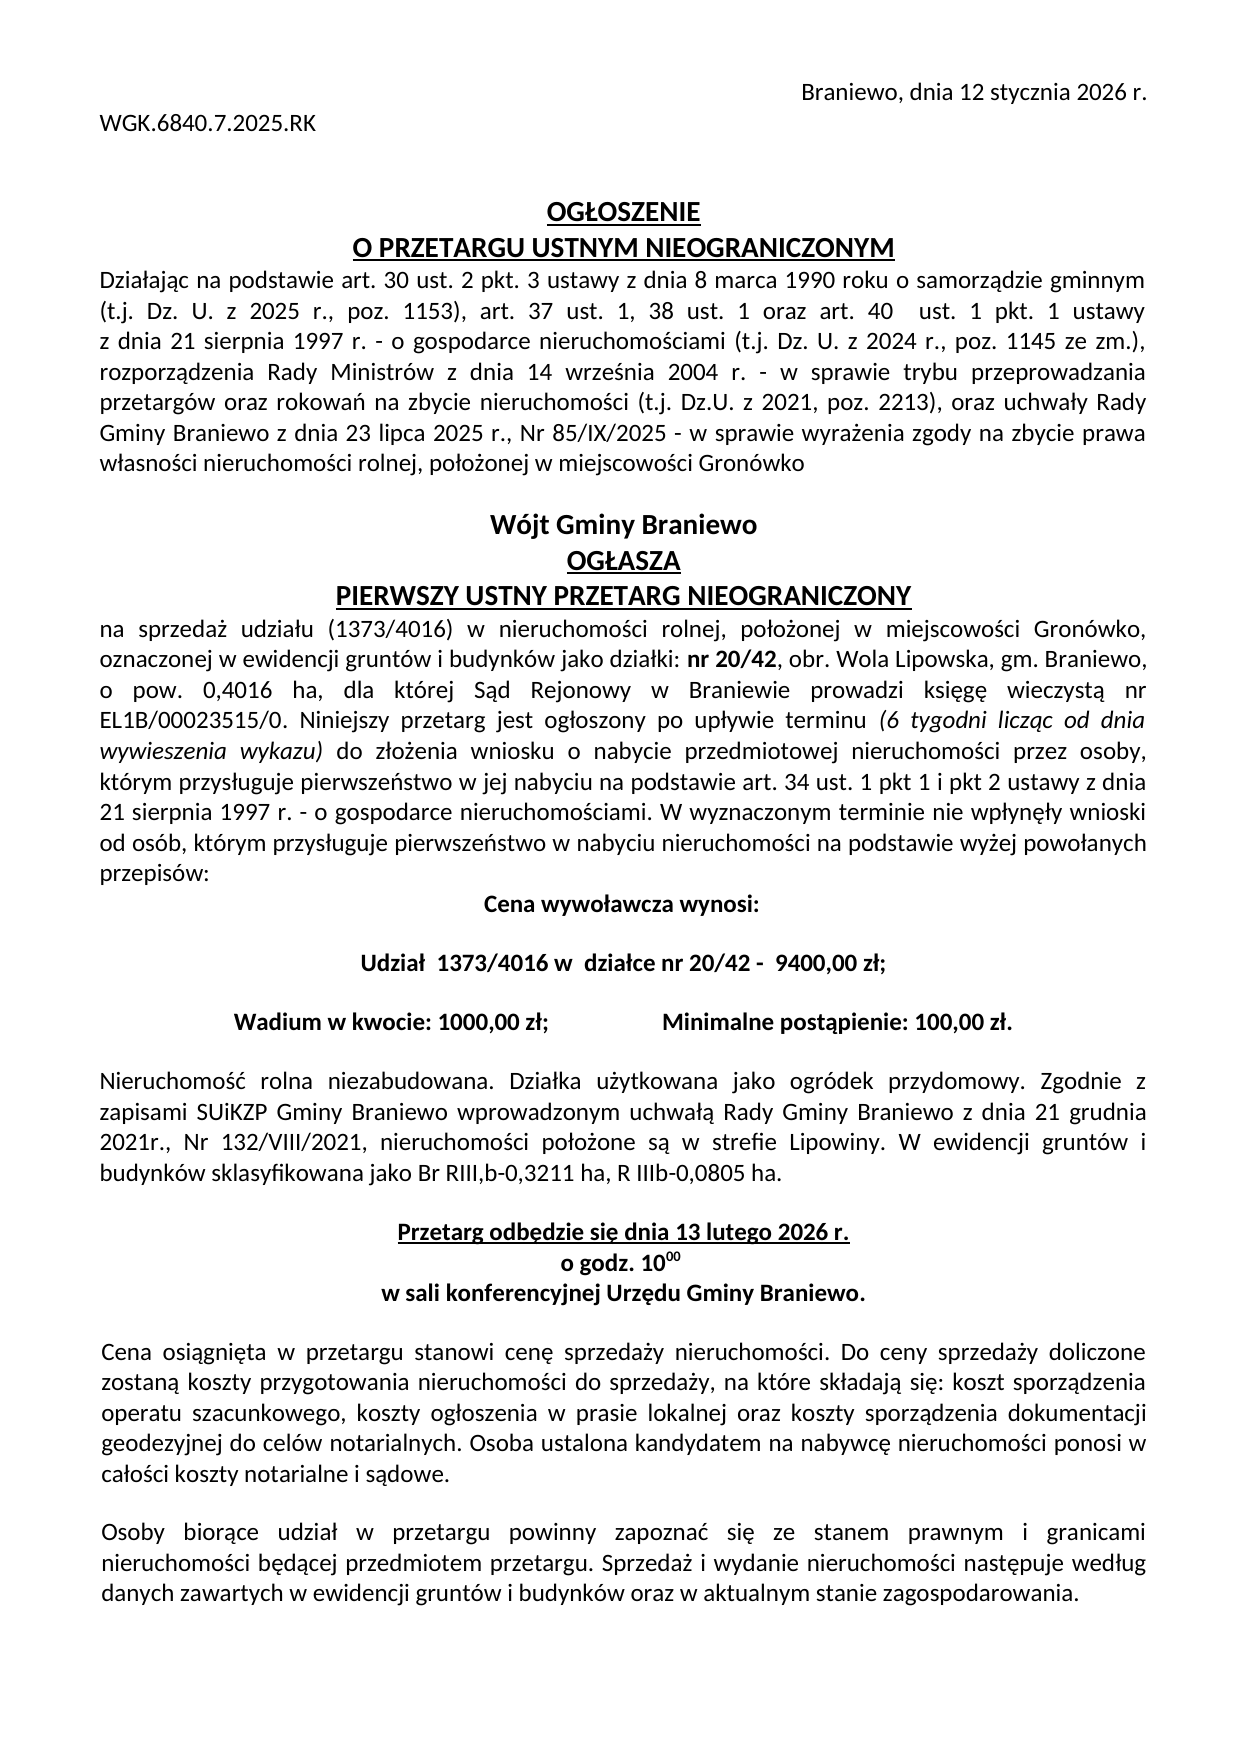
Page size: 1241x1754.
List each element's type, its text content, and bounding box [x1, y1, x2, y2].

text Osoby biorące udział w przetargu powinny zapoznać się ze stanem prawnym i granicami nieruchomości będącej przedmiotem przetargu. Sprzedaż i wydanie nieruchomości następuje według danych zawartych w ewidencji gruntów i budynków oraz w aktualnym stanie zagospodarowania. [101, 1517, 1148, 1608]
text Udział 1373/4016 w działce nr 20/42 - 9400,00 zł; [99, 947, 1148, 977]
text OGŁOSZENIE [99, 193, 1148, 229]
text O PRZETARGU USTNYM NIEOGRANICZONYM [99, 229, 1148, 264]
text Wadium w kwocie: 1000,00 zł; Minimalne postąpienie: 100,00 zł. [99, 1006, 1148, 1037]
text OGŁASZA [99, 542, 1148, 577]
text Cena osiągnięta w przetargu stanowi cenę sprzedaży nieruchomości. Do ceny sprzedaży doliczone zostaną koszty przygotowania nieruchomości do sprzedaży, na które składają się: koszt sporządzenia operatu szacunkowego, koszty ogłoszenia w prasie lokalnej oraz koszty sporządzenia dokumentacji geodezyjnej do celów notarialnych. Osoba ustalona kandydatem na nabywcę nieruchomości ponosi w całości koszty notarialne i sądowe. [101, 1336, 1148, 1488]
text Działając na podstawie art. 30 ust. 2 pkt. 3 ustawy z dnia 8 marca 1990 roku o samorządzie gminnym (t.j. Dz. U. z 2025 r., poz. 1153), art. 37 ust. 1, 38 ust. 1 oraz art. 40 ust. 1 pkt. 1 ustawy z dnia 21 sierpnia 1997 r. - o gospodarce nieruchomościami (t.j. Dz. U. z 2024 r., poz. 1145 ze zm.), rozporządzenia Rady Ministrów z dnia 14 września 2004 r. - w sprawie trybu przeprowadzania przetargów oraz rokowań na zbycie nieruchomości (t.j. Dz.U. z 2021, poz. 2213), oraz uchwały Rady Gminy Braniewo z dnia 23 lipca 2025 r., Nr 85/IX/2025 - w sprawie wyrażenia zgody na zbycie prawa własności nieruchomości rolnej, położonej w miejscowości Gronówko [99, 264, 1148, 478]
text PIERWSZY USTNY PRZETARG NIEOGRANICZONY [99, 577, 1148, 613]
text WGK.6840.7.2025.RK [99, 107, 1148, 137]
text Cena wywoławcza wynosi: [99, 888, 1148, 918]
text Nieruchomość rolna niezabudowana. Działka użytkowana jako ogródek przydomowy. Zgodnie z zapisami SUiKZP Gminy Braniewo wprowadzonym uchwałą Rady Gminy Braniewo z dnia 21 grudnia 2021r., Nr 132/VIII/2021, nieruchomości położone są w strefie Lipowiny. W ewidencji gruntów i budynków sklasyfikowana jako Br RIII,b-0,3211 ha, R IIIb-0,0805 ha. [99, 1066, 1148, 1188]
text Braniewo, dnia 12 stycznia 2026 r. [99, 76, 1148, 107]
text Wójt Gminy Braniewo [99, 506, 1148, 542]
text Przetarg odbędzie się dnia 13 lutego 2026 r. [99, 1216, 1148, 1247]
text o godz. 1000 [99, 1247, 1148, 1277]
text na sprzedaż udziału (1373/4016) w nieruchomości rolnej, położonej w miejscowości Gronówko, oznaczonej w ewidencji gruntów i budynków jako działki: nr 20/42, obr. Wola Lipowska, gm. Braniewo, o pow. 0,4016 ha, dla której Sąd Rejonowy w Braniewie prowadzi księgę wieczystą nr EL1B/00023515/0. Niniejszy przetarg jest ogłoszony po upływie terminu (6 tygodni licząc od dnia wywieszenia wykazu) do złożenia wniosku o nabycie przedmiotowej nieruchomości przez osoby, którym przysługuje pierwszeństwo w jej nabyciu na podstawie art. 34 ust. 1 pkt 1 i pkt 2 ustawy z dnia 21 sierpnia 1997 r. - o gospodarce nieruchomościami. W wyznaczonym terminie nie wpłynęły wnioski od osób, którym przysługuje pierwszeństwo w nabyciu nieruchomości na podstawie wyżej powołanych przepisów: [99, 613, 1148, 888]
text w sali konferencyjnej Urzędu Gminy Braniewo. [99, 1277, 1148, 1308]
